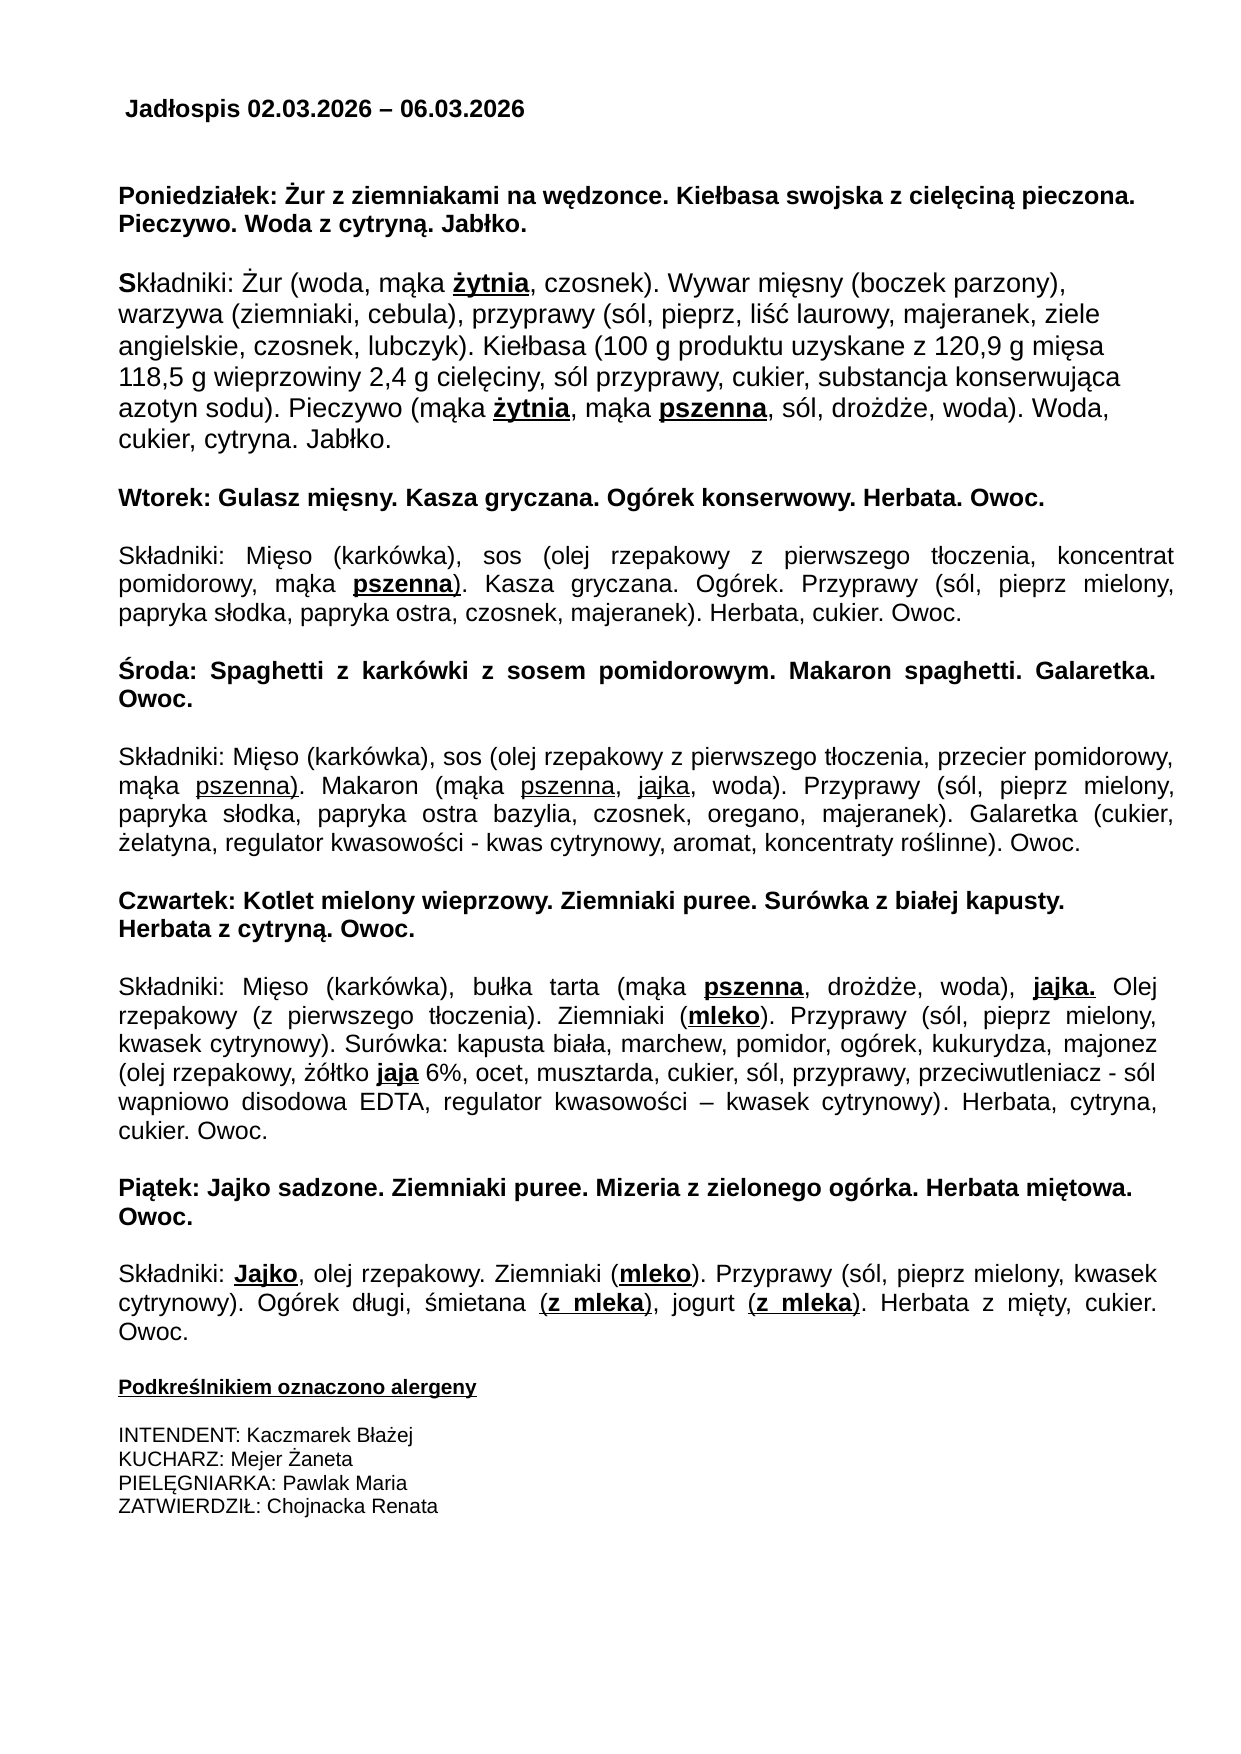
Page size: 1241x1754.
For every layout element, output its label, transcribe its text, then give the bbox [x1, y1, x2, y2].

text Składniki: Jajko, olej rzepakowy. Ziemniaki (mleko). Przyprawy (sól, pieprz mielony, kwasek cytrynowy). Ogórek długi, śmietana (z mleka), jogurt (z mleka). Herbata z mięty, cukier. Owoc. [118, 1259, 1157, 1346]
text Jadłospis 02.03.2026 – 06.03.2026 [118, 94, 1157, 123]
text KUCHARZ: Mejer Żaneta [118, 1446, 1157, 1470]
text PIELĘGNIARKA: Pawlak Maria [118, 1470, 1157, 1494]
text ZATWIERDZIŁ: Chojnacka Renata [118, 1494, 1157, 1518]
text Środa: Spaghetti z karkówki z sosem pomidorowym. Makaron spaghetti. Galaretka. Owoc. [118, 656, 1157, 713]
text Czwartek: Kotlet mielony wieprzowy. Ziemniaki puree. Surówka z białej kapusty. Herbata z cytryną. Owoc. [118, 886, 1157, 943]
text Piątek: Jajko sadzone. Ziemniaki puree. Mizeria z zielonego ogórka. Herbata miętowa. Owoc. [118, 1173, 1157, 1231]
text Składniki: Mięso (karkówka), sos (olej rzepakowy z pierwszego tłoczenia, koncentrat pomidorowy, mąka pszenna). Kasza gryczana. Ogórek. Przyprawy (sól, pieprz mielony, papryka słodka, papryka ostra, czosnek, majeranek). Herbata, cukier. Owoc. [118, 541, 1175, 627]
text Podkreślnikiem oznaczono alergeny [118, 1374, 1157, 1398]
text Wtorek: Gulasz mięsny. Kasza gryczana. Ogórek konserwowy. Herbata. Owoc. [118, 483, 1157, 512]
text INTENDENT: Kaczmarek Błażej [118, 1422, 1157, 1446]
text Składniki: Żur (woda, mąka żytnia, czosnek). Wywar mięsny (boczek parzony), warzywa (ziemniaki, cebula), przyprawy (sól, pieprz, liść laurowy, majeranek, ziele angielskie, czosnek, lubczyk). Kiełbasa (100 g produktu uzyskane z 120,9 g mięsa 118,5 g wieprzowiny 2,4 g cielęciny, sól przyprawy, cukier, substancja konserwująca azotyn sodu). Pieczywo (mąka żytnia, mąka pszenna, sól, drożdże, woda). Woda, cukier, cytryna. Jabłko. [118, 267, 1175, 454]
text Poniedziałek: Żur z ziemniakami na wędzonce. Kiełbasa swojska z cielęciną pieczona. Pieczywo. Woda z cytryną. Jabłko. [118, 181, 1157, 238]
text Składniki: Mięso (karkówka), sos (olej rzepakowy z pierwszego tłoczenia, przecier pomidorowy, mąka pszenna). Makaron (mąka pszenna, jajka, woda). Przyprawy (sól, pieprz mielony, papryka słodka, papryka ostra bazylia, czosnek, oregano, majeranek). Galaretka (cukier, żelatyna, regulator kwasowości - kwas cytrynowy, aromat, koncentraty roślinne). Owoc. [118, 742, 1175, 857]
text Składniki: Mięso (karkówka), bułka tarta (mąka pszenna, drożdże, woda), jajka. Olej rzepakowy (z pierwszego tłoczenia). Ziemniaki (mleko). Przyprawy (sól, pieprz mielony, kwasek cytrynowy). Surówka: kapusta biała, marchew, pomidor, ogórek, kukurydza, majonez (olej rzepakowy, żółtko jaja 6%, ocet, musztarda, cukier, sól, przyprawy, przeciwutleniacz - sól wapniowo disodowa EDTA, regulator kwasowości – kwasek cytrynowy). Herbata, cytryna, cukier. Owoc. [118, 972, 1157, 1144]
